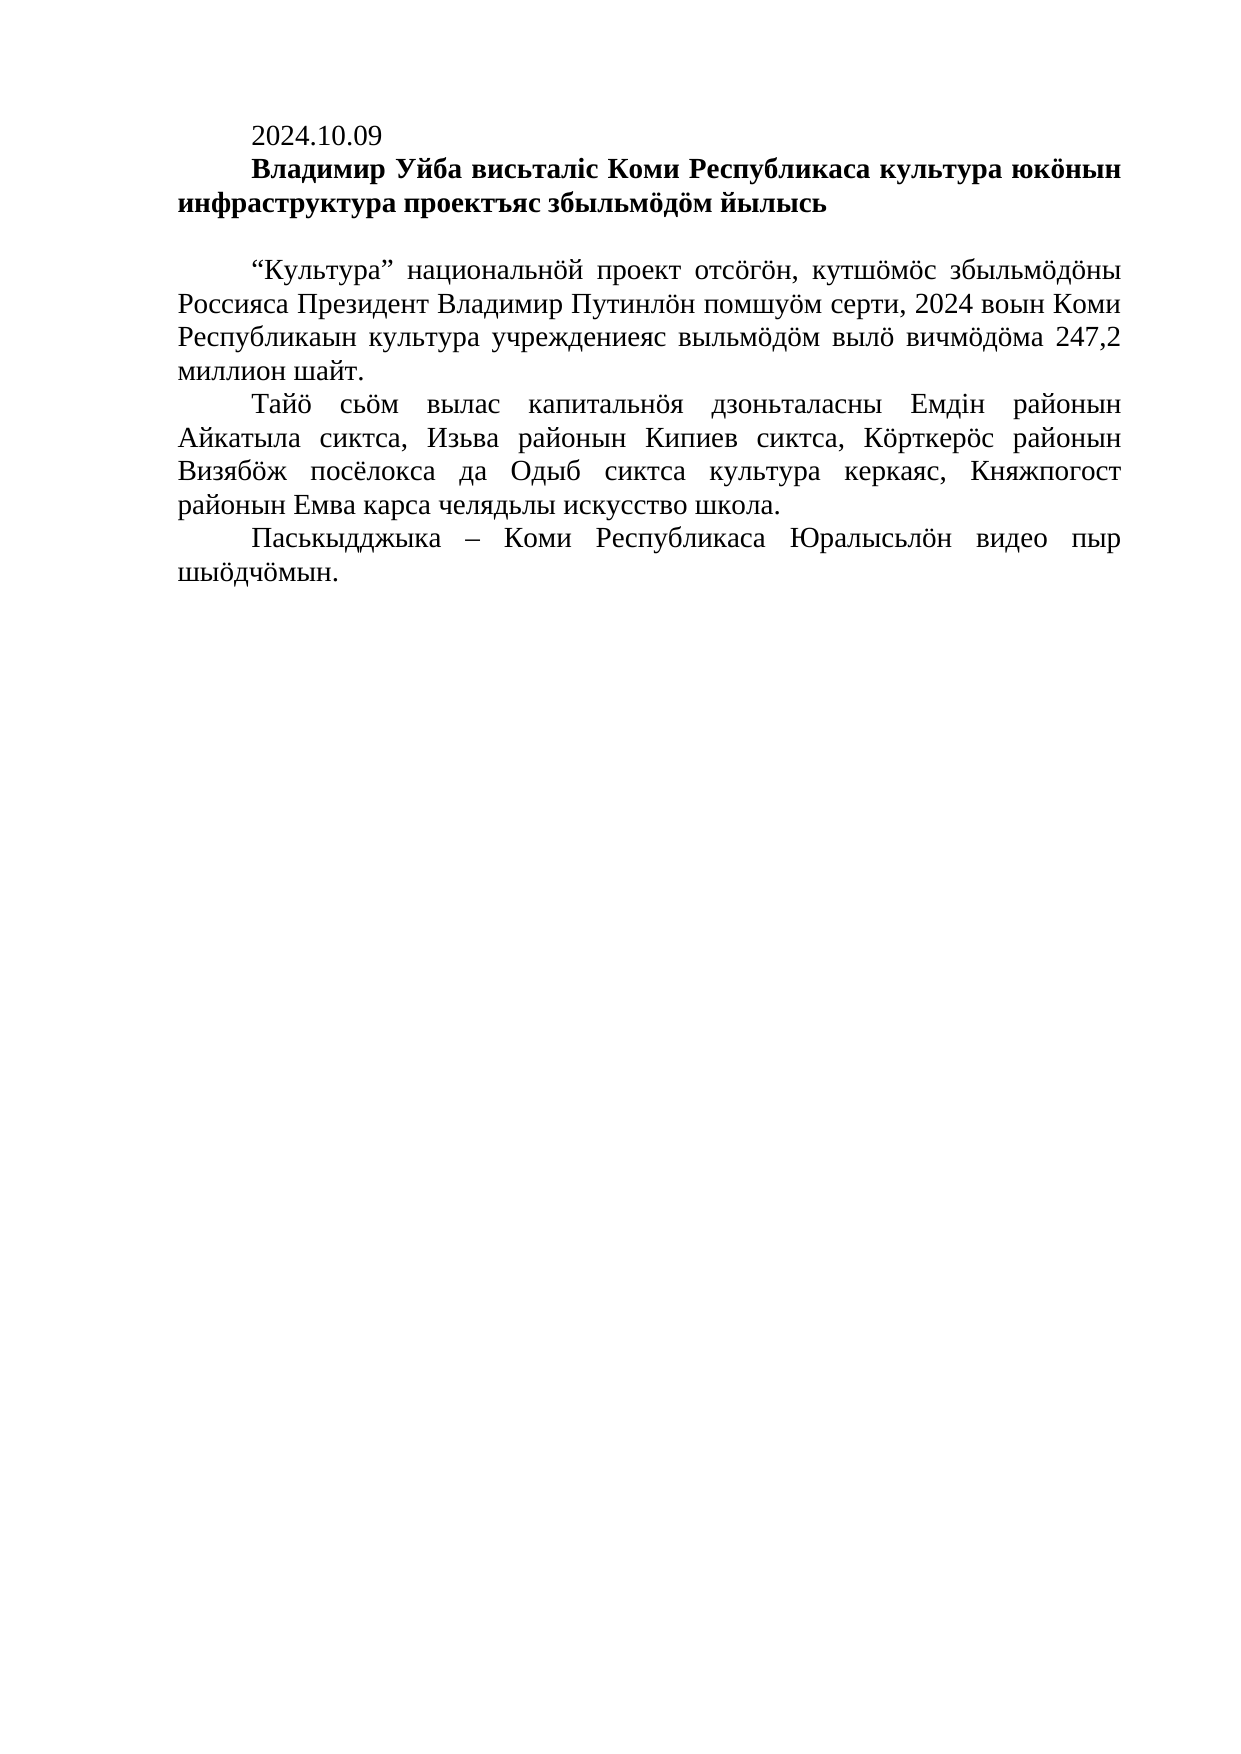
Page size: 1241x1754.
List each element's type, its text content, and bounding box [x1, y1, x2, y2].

text Тайӧ сьӧм вылас капитальнӧя дзоньталасны Емдін районын Айкатыла сиктса, Изьва районын Кипиев сиктса, Кӧрткерӧс районын Визябӧж посёлокса да Одыб сиктса культура керкаяс, Княжпогост районын Емва карса челядьлы искусство школа. [177, 386, 1122, 521]
text Паськыдджыка – Коми Республикаса Юралысьлӧн видео пыр шыӧдчӧмын. [177, 521, 1122, 588]
text 2024.10.09 [177, 118, 1122, 152]
text “Культура” национальнӧй проект отсӧгӧн, кутшӧмӧс збыльмӧдӧны Россияса Президент Владимир Путинлӧн помшуӧм серти, 2024 воын Коми Республикаын культура учреждениеяс выльмӧдӧм вылӧ вичмӧдӧма 247,2 миллион шайт. [177, 252, 1122, 386]
text Владимир Уйба висьталіс Коми Республикаса культура юкӧнын инфраструктура проектъяс збыльмӧдӧм йылысь [177, 152, 1122, 219]
